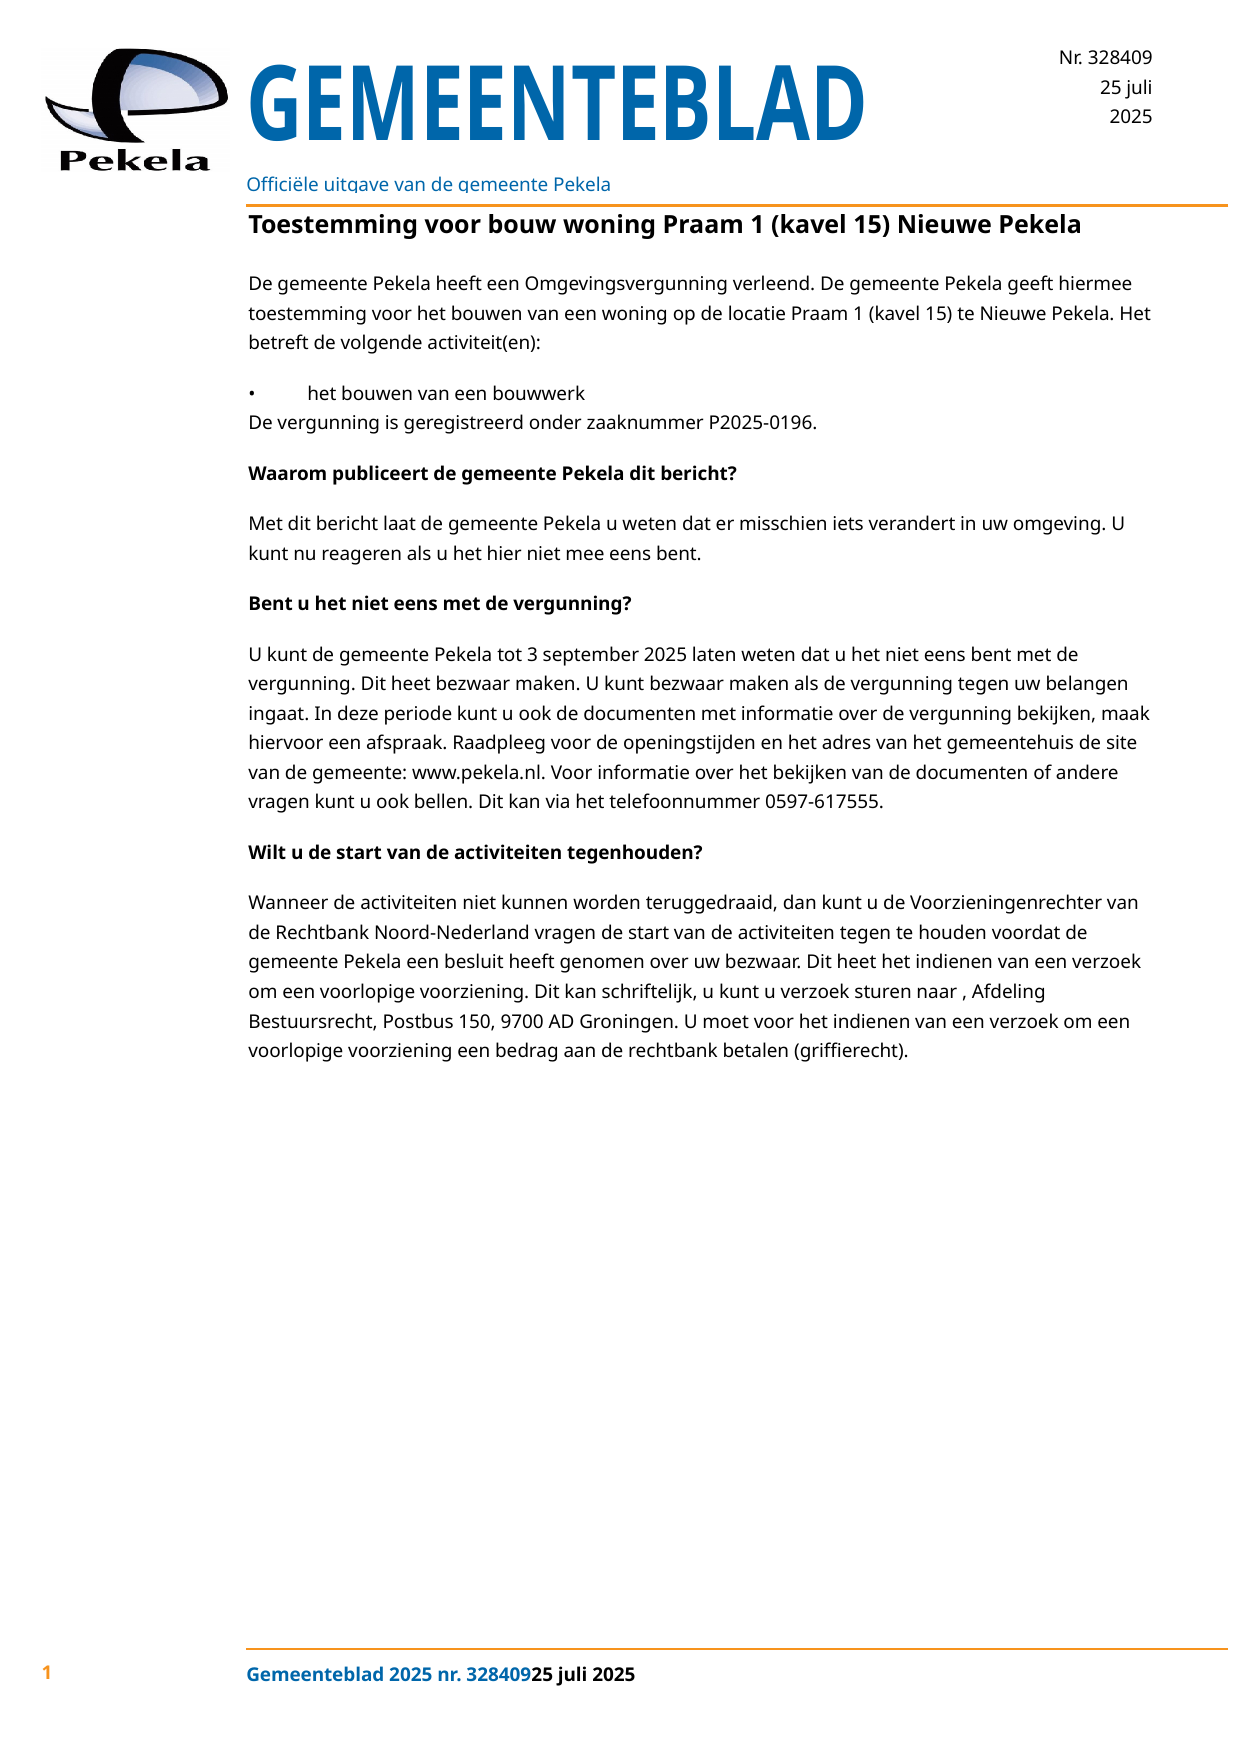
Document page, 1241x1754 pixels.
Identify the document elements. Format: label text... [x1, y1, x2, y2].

text Met dit bericht laat de gemeente Pekela u weten dat er misschien iets verandert in uw omgeving. U kunt nu reageren als u het hier niet mee eens bent. [248, 510, 1152, 566]
text Bent u het niet eens met de vergunning? [248, 590, 1152, 616]
list het bouwen van een bouwwerk [248, 380, 1152, 406]
text De gemeente Pekela heeft een Omgevingsvergunning verleend. De gemeente Pekela geeft hiermee toestemming voor het bouwen van een woning op de locatie Praam 1 (kavel 15) te Nieuwe Pekela. Het betreft de volgende activiteit(en): [248, 270, 1152, 355]
text Toestemming voor bouw woning Praam 1 (kavel 15) Nieuwe Pekela [248, 207, 1152, 241]
text De vergunning is geregistreerd onder zaaknummer P2025-0196. [248, 409, 1152, 435]
text Wilt u de start van de activiteiten tegenhouden? [248, 839, 1152, 865]
text Wanneer de activiteiten niet kunnen worden teruggedraaid, dan kunt u de Voorzieningenrechter van de Rechtbank Noord-Nederland vragen de start van de activiteiten tegen te houden voordat de gemeente Pekela een besluit heeft genomen over uw bezwaar. Dit heet het indienen van een verzoek om een voorlopige voorziening. Dit kan schriftelijk, u kunt u verzoek sturen naar , Afdeling Bestuursrecht, Postbus 150, 9700 AD Groningen. U moet voor het indienen van een verzoek om een voorlopige voorziening een bedrag aan de rechtbank betalen (griffierecht). [248, 889, 1152, 1063]
text Waarom publiceert de gemeente Pekela dit bericht? [248, 460, 1152, 486]
text U kunt de gemeente Pekela tot 3 september 2025 laten weten dat u het niet eens bent met de vergunning. Dit heet bezwaar maken. U kunt bezwaar maken als de vergunning tegen uw belangen ingaat. In deze periode kunt u ook de documenten met informatie over de vergunning bekijken, maak hiervoor een afspraak. Raadpleeg voor de openingstijden en het adres van het gemeentehuis de site van de gemeente: www.pekela.nl. Voor informatie over het bekijken van de documenten of andere vragen kunt u ook bellen. Dit kan via het telefoonnummer 0597-617555. [248, 641, 1152, 814]
picture [41, 47, 231, 172]
